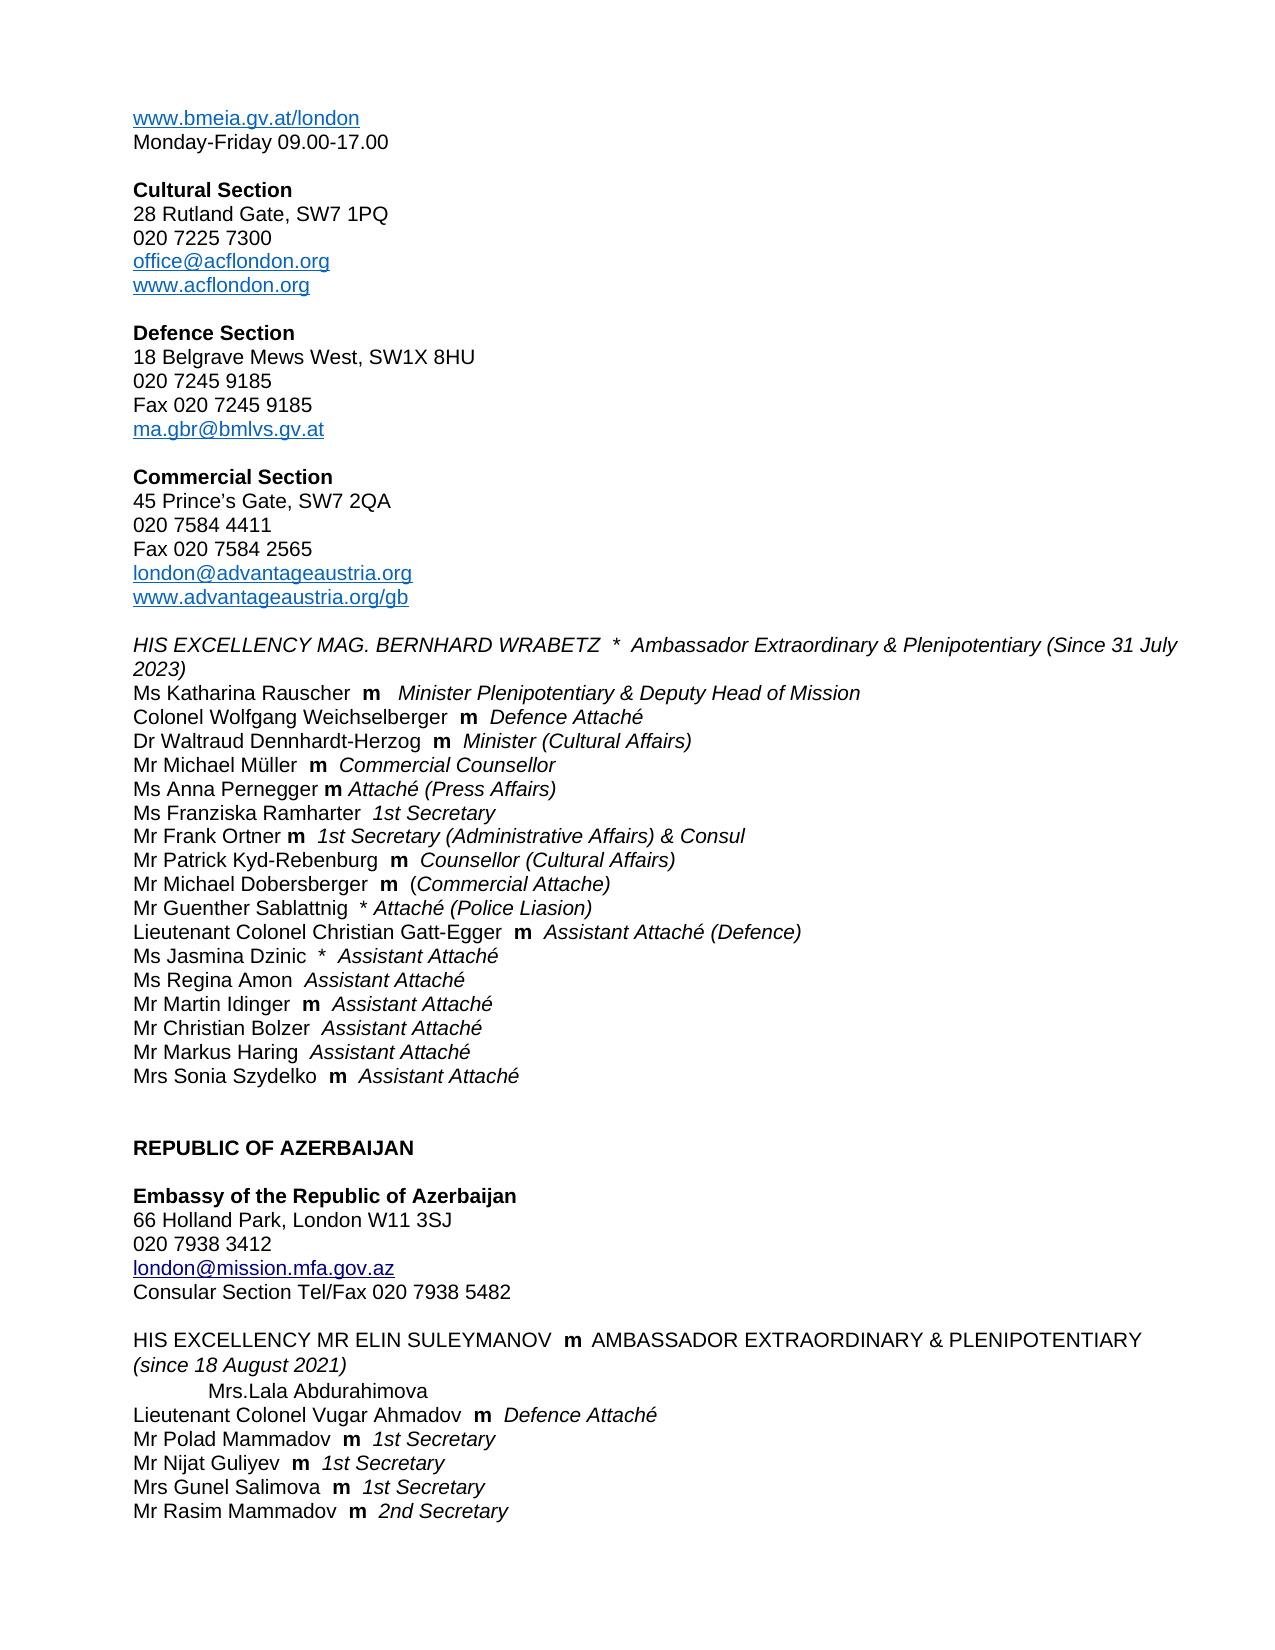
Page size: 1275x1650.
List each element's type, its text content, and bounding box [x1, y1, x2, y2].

text Mr Michael Müller m Commercial Counsellor [133, 752, 1181, 776]
text www.advantageaustria.org/gb [133, 585, 1181, 609]
text 28 Rutland Gate, SW7 1PQ [133, 201, 1181, 225]
text www.acflondon.org [133, 273, 1181, 297]
text Dr Waltraud Dennhardt-Herzog m Minister (Cultural Affairs) [133, 728, 1181, 752]
text 18 Belgrave Mews West, SW1X 8HU [133, 345, 1181, 369]
text Fax 020 7584 2565 [133, 537, 1181, 561]
text HIS EXCELLENCY MAG. BERNHARD WRABETZ * Ambassador Extraordinary & Plenipotentiary (Since 31 July 2023) [133, 633, 1181, 681]
text Consular Section Tel/Fax 020 7938 5482 [133, 1279, 1181, 1303]
text Ms Anna Pernegger m Attaché (Press Affairs) [133, 776, 1181, 800]
text Mrs Sonia Szydelko m Assistant Attaché [133, 1064, 1181, 1088]
text Mr Martin Idinger m Assistant Attaché [133, 992, 1181, 1016]
text Mr Nijat Guliyev m 1st Secretary [133, 1451, 1181, 1474]
text london@advantageaustria.org [133, 561, 1181, 585]
text Cultural Section [133, 177, 1181, 201]
text 66 Holland Park, London W11 3SJ [133, 1208, 1181, 1232]
text Fax 020 7245 9185 [133, 393, 1181, 417]
text www.bmeia.gv.at/london [133, 106, 1181, 129]
text Ms Regina Amon Assistant Attaché [133, 968, 1181, 992]
text Lieutenant Colonel Vugar Ahmadov m Defence Attaché [133, 1403, 1181, 1427]
text Ms Jasmina Dzinic * Assistant Attaché [133, 944, 1181, 968]
text Embassy of the Republic of Azerbaijan [133, 1184, 1181, 1208]
text 020 7225 7300 [133, 225, 1181, 249]
text REPUBLIC OF AZERBAIJAN [133, 1136, 1181, 1160]
text Mr Polad Mammadov m 1st Secretary [133, 1427, 1181, 1451]
text HIS EXCELLENCY MR ELIN SULEYMANOV m AMBASSADOR EXTRAORDINARY & PLENIPOTENTIARY (since 18 August 2021) [133, 1327, 1181, 1377]
text Mr Markus Haring Assistant Attaché [133, 1040, 1181, 1064]
text 45 Prince’s Gate, SW7 2QA [133, 489, 1181, 513]
text Defence Section [133, 321, 1181, 345]
text Mr Patrick Kyd-Rebenburg m Counsellor (Cultural Affairs) [133, 848, 1181, 872]
text Mr Frank Ortner m 1st Secretary (Administrative Affairs) & Consul [133, 824, 1181, 848]
text 020 7938 3412 [133, 1232, 1181, 1256]
text Lieutenant Colonel Christian Gatt-Egger m Assistant Attaché (Defence) [133, 920, 1181, 944]
text Mr Guenther Sablattnig * Attaché (Police Liasion) [133, 896, 1181, 920]
text office@acflondon.org [133, 249, 1181, 273]
text 020 7245 9185 [133, 369, 1181, 393]
text london@mission.mfa.gov.az [133, 1256, 1181, 1279]
text Monday-Friday 09.00-17.00 [133, 129, 1181, 153]
text Mr Christian Bolzer Assistant Attaché [133, 1016, 1181, 1040]
text Mrs.Lala Abdurahimova [133, 1379, 1181, 1403]
text Ms Franziska Ramharter 1st Secretary [133, 800, 1181, 824]
text Colonel Wolfgang Weichselberger m Defence Attaché [133, 704, 1181, 728]
text 020 7584 4411 [133, 513, 1181, 537]
text Ms Katharina Rauscher m Minister Plenipotentiary & Deputy Head of Mission [133, 681, 1181, 704]
text Mrs Gunel Salimova m 1st Secretary [133, 1474, 1181, 1498]
text Mr Michael Dobersberger m (Commercial Attache) [133, 872, 1181, 896]
text ma.gbr@bmlvs.gv.at [133, 417, 1181, 441]
text Mr Rasim Mammadov m 2nd Secretary [133, 1498, 1181, 1522]
text Commercial Section [133, 465, 1181, 489]
